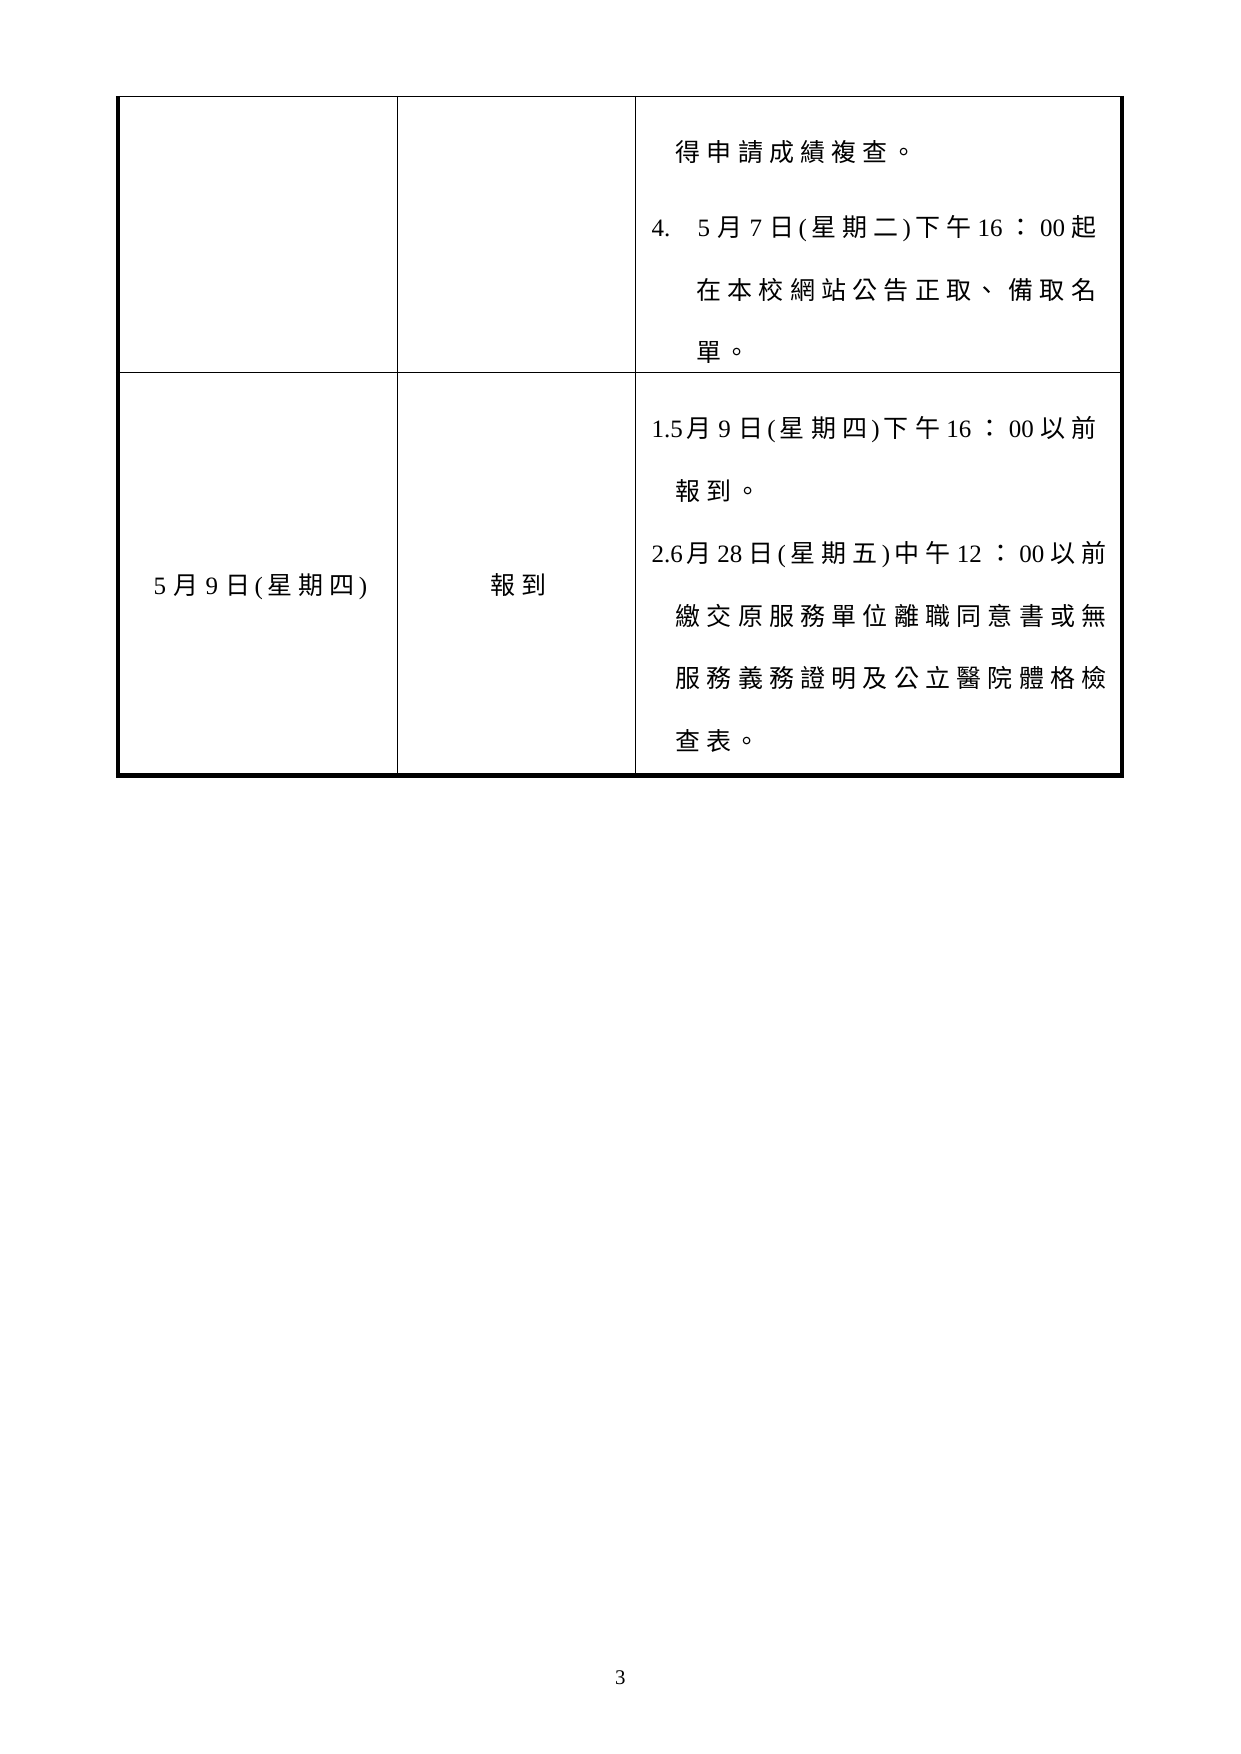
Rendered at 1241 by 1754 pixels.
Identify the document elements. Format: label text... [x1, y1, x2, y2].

table_cell [120, 97, 397, 372]
table_cell 5月9日(星期四) [120, 373, 397, 773]
table_cell [398, 97, 635, 372]
table_cell 1.5月9日(星期四)下午16：00以前報到。 2.6月28日(星期五)中午12：00以前繳交原服務單位離職同意書或無服務義務證明及公立醫院體格檢查表。 [636, 373, 1120, 773]
table_cell 報到 [398, 373, 635, 773]
table_cell 5月5日(星期日)逾8：10不准入場，並取消複試資格。 5月6日(星期一)中午12：00後開放複試成績查詢。 5月6日(星期一)下午16：00以前得申請成績複查。 5月7日(星期二)下午16：00起在本校網站公告正取、備取名單。 [636, 97, 1120, 372]
